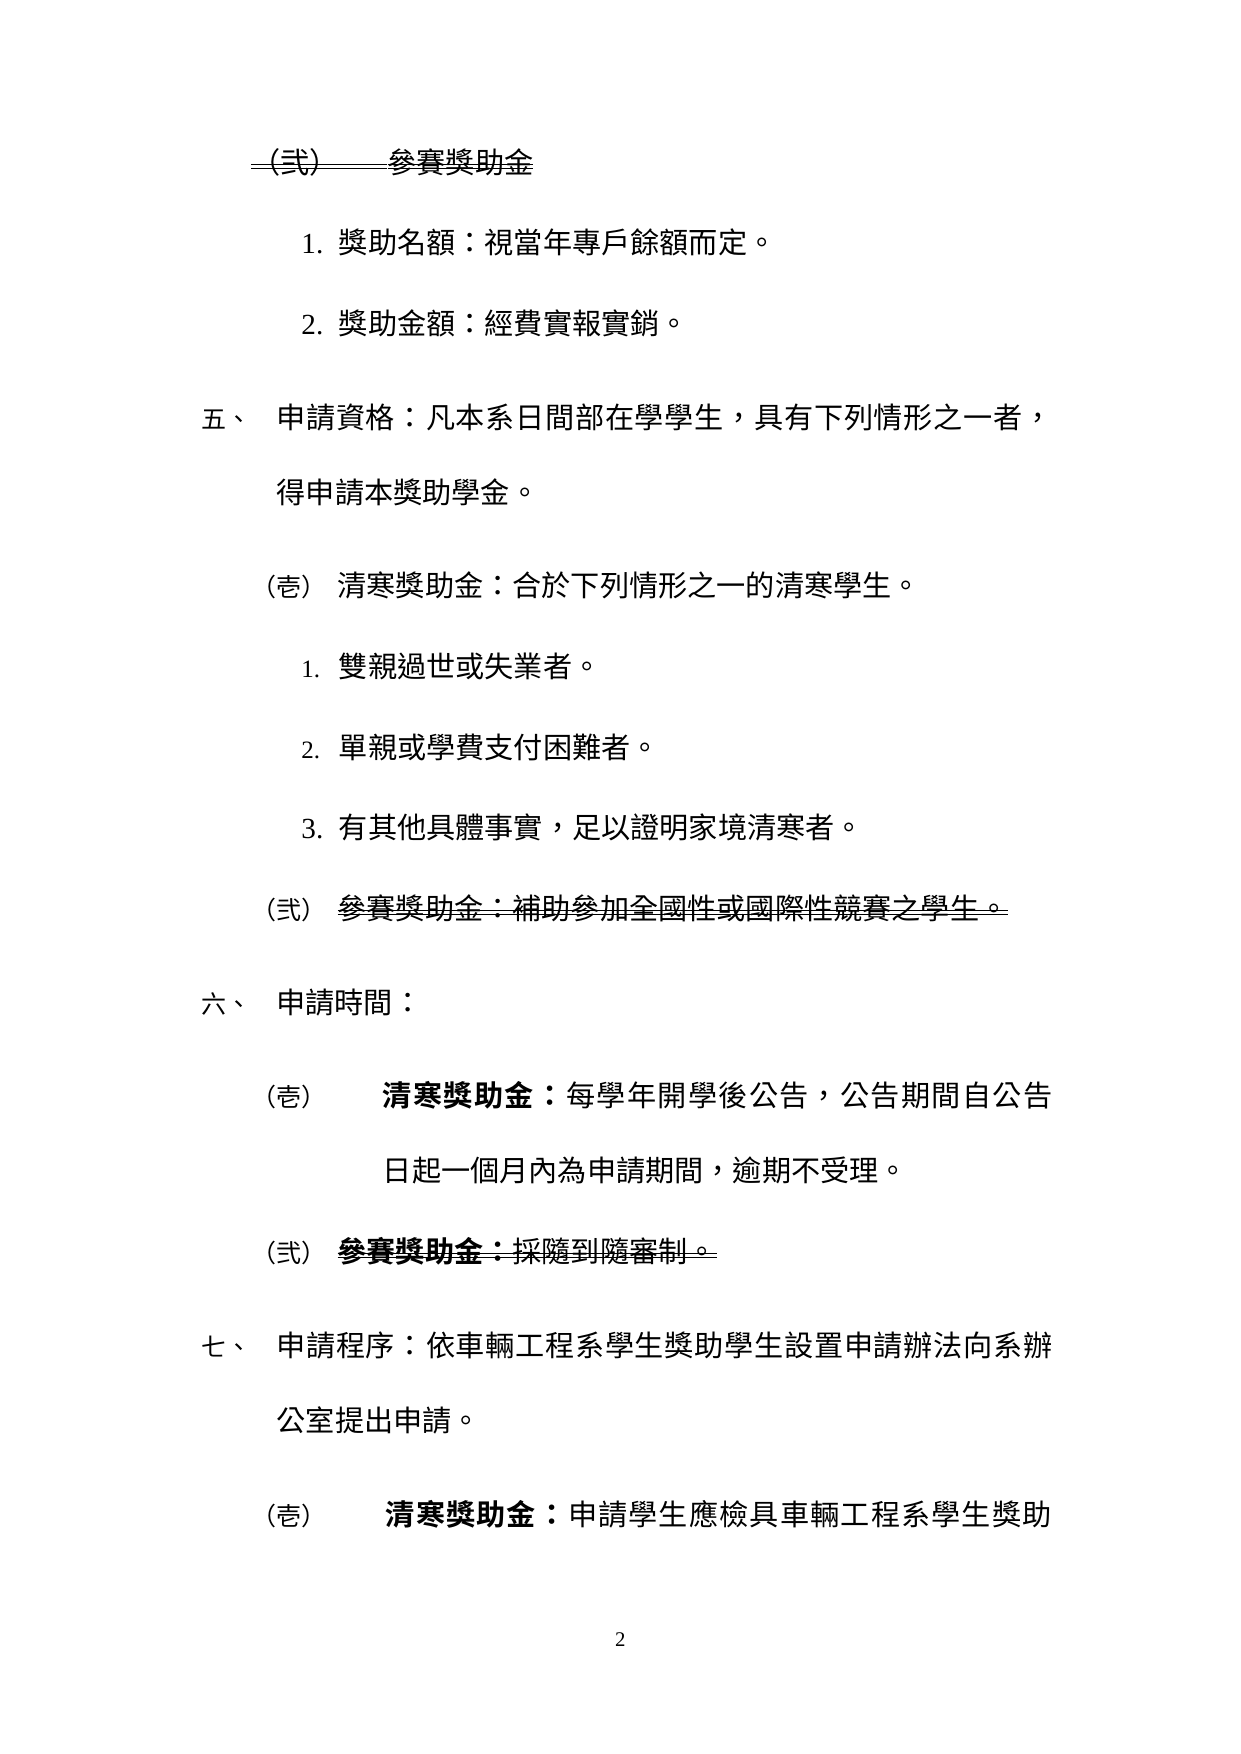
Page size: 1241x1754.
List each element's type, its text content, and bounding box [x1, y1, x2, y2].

list 清寒獎助金：每學年開學後公告，公告期間自公告日起一個月內為申請期間，逾期不受理。 [251, 1057, 1053, 1207]
list 獎助金額：經費實報實銷。 [301, 284, 1053, 359]
list 獎助名額：視當年專戶餘額而定。 [301, 203, 1053, 278]
list 參賽獎助金：補助參加全國性或國際性競賽之學生。 [251, 869, 1053, 944]
list 申請時間： [201, 963, 1053, 1038]
list 單親或學費支付困難者。 [301, 708, 1053, 783]
list 參賽獎助金 [251, 123, 1053, 198]
list 申請程序：依車輛工程系學生獎助學生設置申請辦法向系辦公室提出申請。 [201, 1306, 1053, 1456]
list 有其他具體事實，足以證明家境清寒者。 [301, 788, 1053, 863]
list 申請資格：凡本系日間部在學學生，具有下列情形之一者，得申請本獎助學金。 [201, 378, 1053, 528]
list 清寒獎助金：申請學生應檢具車輛工程系學生獎助金申請表(附件一)、參賽證明文件、前一學年成績單、簡要自傳、學生證影本、身分證明文件(身分證或戶口名簿影本)或導師推薦書。 [251, 1475, 1053, 1550]
list 清寒獎助金：合於下列情形之一的清寒學生。 [251, 547, 1053, 622]
list 參賽獎助金：採隨到隨審制。 [251, 1212, 1053, 1287]
list 雙親過世或失業者。 [301, 627, 1053, 702]
